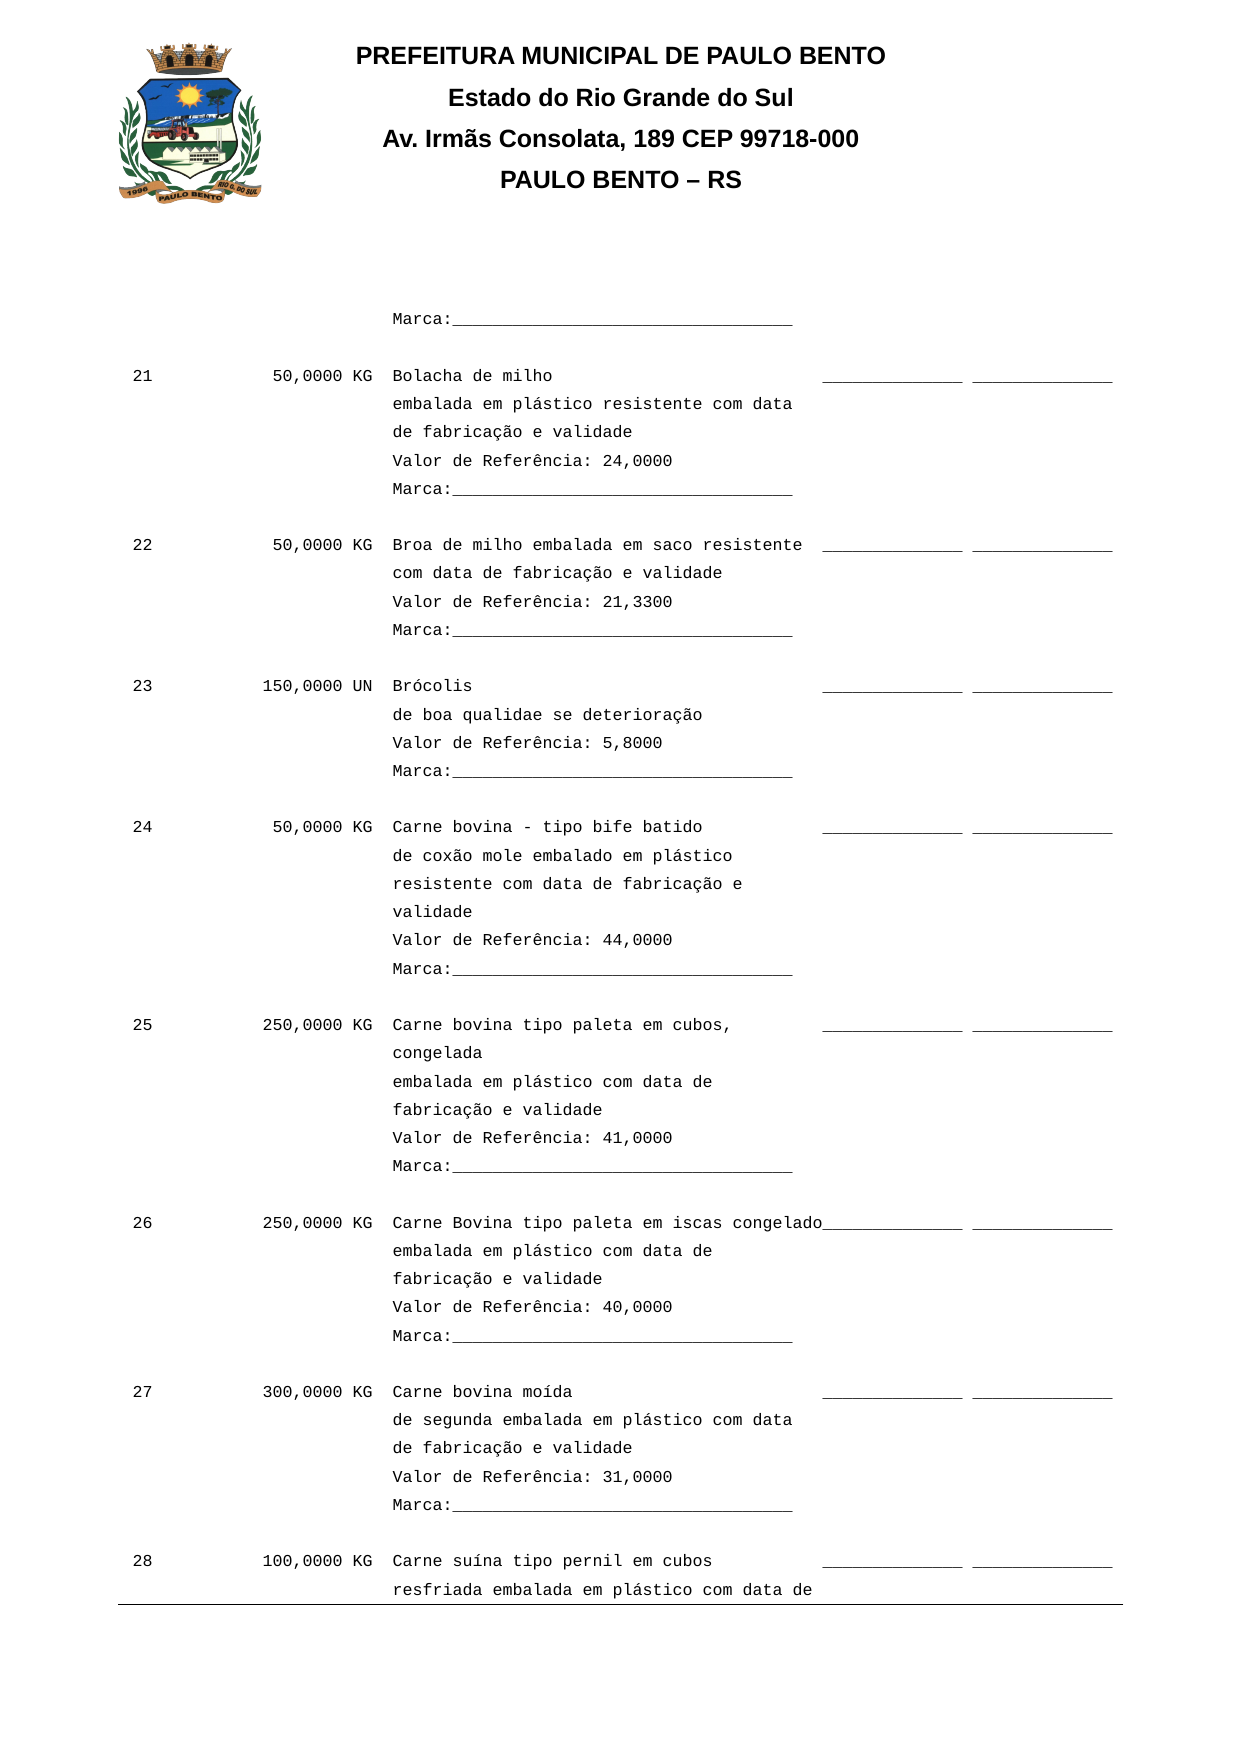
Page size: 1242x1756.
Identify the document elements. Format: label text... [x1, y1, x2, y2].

picture [118, 42, 262, 204]
text Marca:__________________________________ 21 50,0000 KG Bolacha de milho ______________ ______________ embalada em plástico resistente com data de fabricação e validade Valor de Referência: 24,0000 Marca:__________________________________ 22 50,0000 KG Broa de milho embalada em saco resistente ______________ ______________ com data de fabricação e validade Valor de Referência: 21,3300 Marca:__________________________________ 23 150,0000 UN Brócolis ______________ ______________ de boa qualidae se deterioração Valor de Referência: 5,8000 Marca:__________________________________ 24 50,0000 KG Carne bovina - tipo bife batido ______________ ______________ de coxão mole embalado em plástico resistente com data de fabricação e validade Valor de Referência: 44,0000 Marca:__________________________________ 25 250,0000 KG Carne bovina tipo paleta em cubos, ______________ ______________ congelada embalada em plástico com data de fabricação e validade Valor de Referência: 41,0000 Marca:__________________________________ 26 250,0000 KG Carne Bovina tipo paleta em iscas congelado______________ ______________ embalada em plástico com data de fabricação e validade Valor de Referência: 40,0000 Marca:__________________________________ 27 300,0000 KG Carne bovina moída ______________ ______________ de segunda embalada em plástico com data de fabricação e validade Valor de Referência: 31,0000 Marca:__________________________________ 28 100,0000 KG Carne suína tipo pernil em cubos ______________ ______________ resfriada embalada em plástico com data de [118, 307, 1123, 1604]
